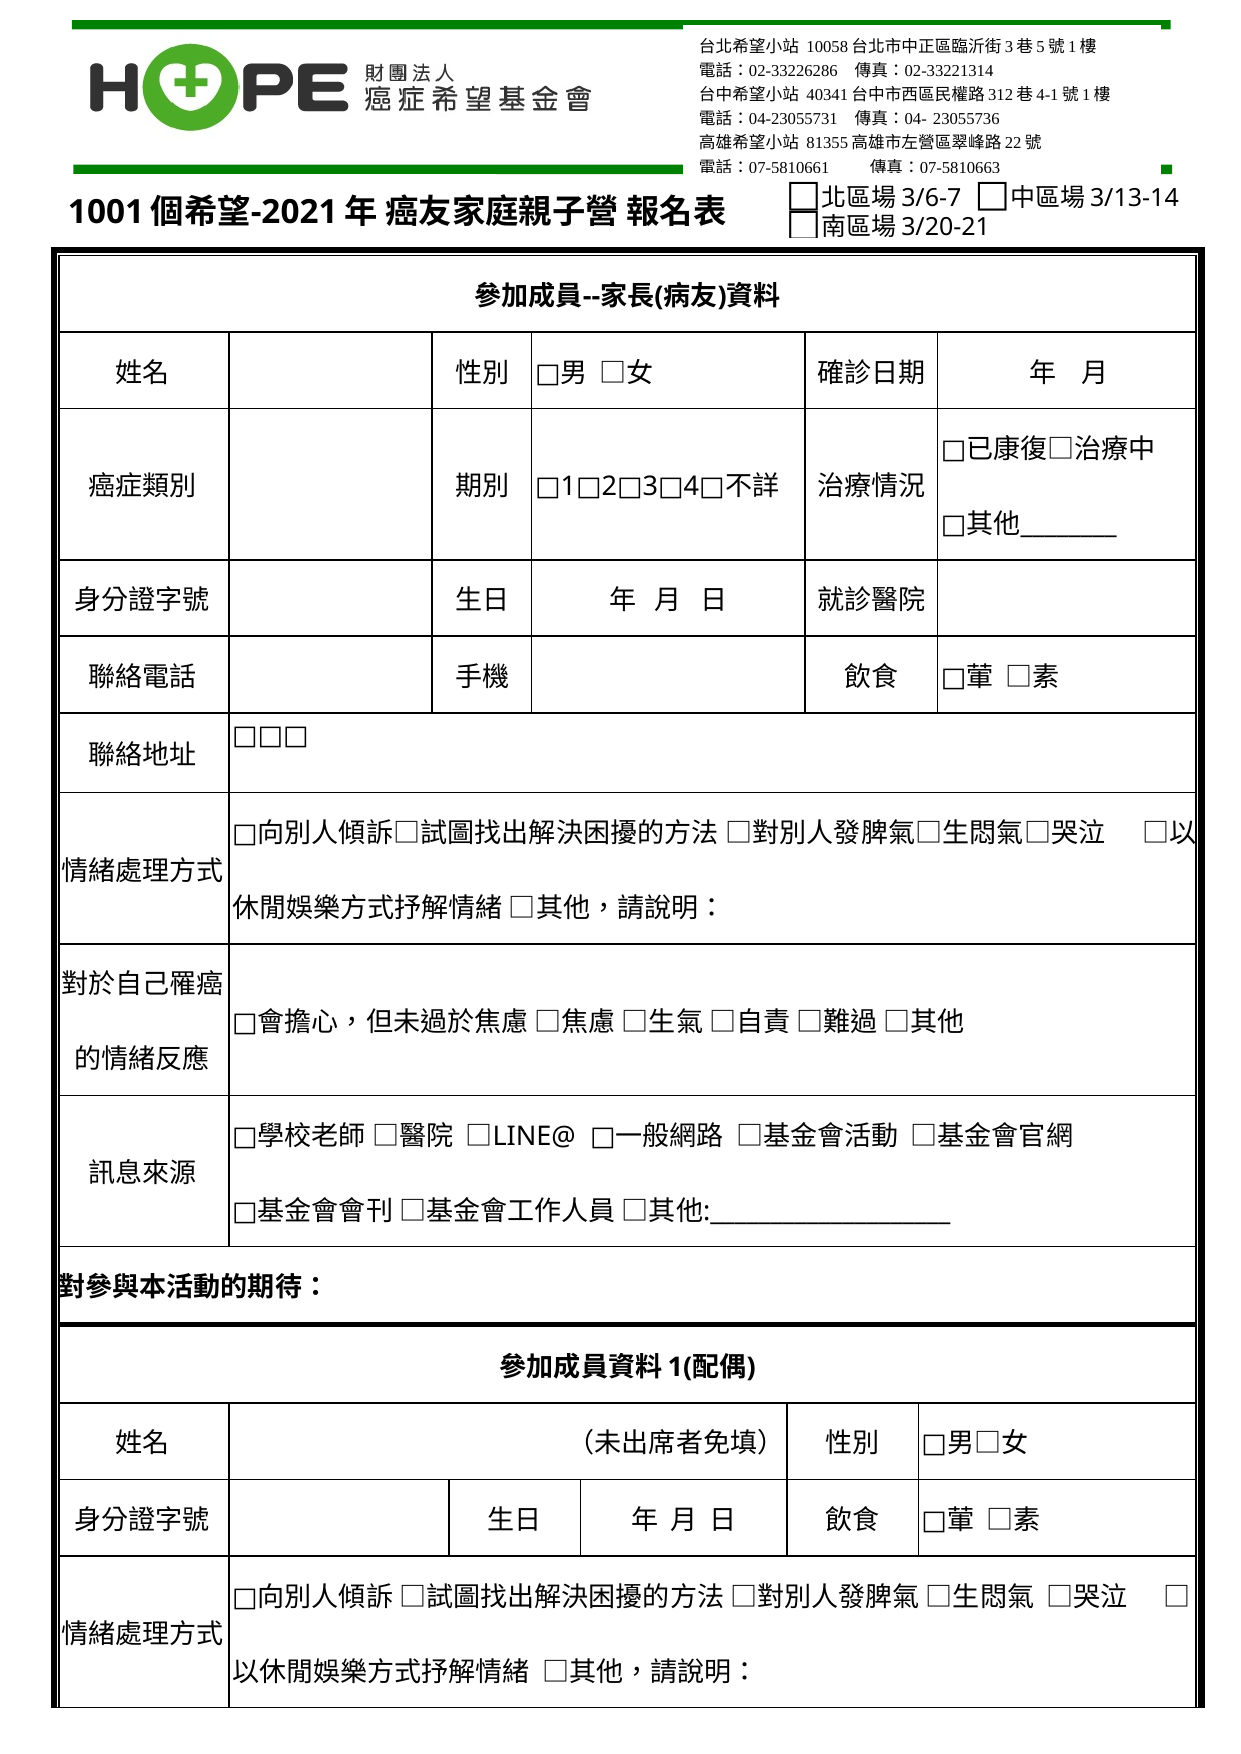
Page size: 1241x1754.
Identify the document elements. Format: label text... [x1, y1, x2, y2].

table_cell [230, 561, 431, 635]
table_cell □葷 □素 [919, 1480, 1195, 1555]
text 電話：07-5810661 傳真：07-5810663 [699, 154, 1146, 172]
table_cell [230, 333, 431, 408]
text 台中希望小站 40341台中市西區民權路312巷4-1號1樓 [699, 81, 1146, 105]
table_cell （未出席者免填） [230, 1404, 786, 1478]
table_cell 身分證字號 [60, 1480, 228, 1555]
text 台北希望小站 10058台北市中正區臨沂街3巷5號1樓 [699, 33, 1146, 57]
table_cell □向別人傾訴□試圖找出解決困擾的方法 □對別人發脾氣□生悶氣□哭泣 □以休閒娛樂方式抒解情緒 □其他，請說明： [230, 793, 1195, 943]
table_cell [938, 561, 1195, 635]
table_cell 癌症類別 [60, 409, 228, 559]
table_cell [230, 1480, 448, 1555]
table_cell □男 □女 [532, 333, 804, 408]
table_cell 年 月 [938, 333, 1195, 408]
text 高雄希望小站 81355高雄市左營區翠峰路22號 [699, 129, 1146, 154]
text 電話：02-33226286 傳真：02-33221314 [699, 57, 1146, 81]
table_cell 就診醫院 [806, 561, 937, 635]
table_header 參加成員--家長(病友)資料 [60, 256, 1195, 331]
table_cell 生日 [450, 1480, 580, 1555]
table_cell 聯絡地址 [60, 714, 228, 792]
table_cell 情緒處理方式 [60, 1557, 228, 1707]
text 1001個希望-2021年 癌友家庭親子營 報名表 [59, 172, 1196, 247]
table_cell □學校老師 □醫院 □LINE@ □一般網路 □基金會活動 □基金會官網 □基金會會刊 □基金會工作人員 □其他:____________________ [230, 1096, 1195, 1246]
table_cell 手機 [433, 637, 531, 712]
table_cell 身分證字號 [60, 561, 228, 635]
table_cell 情緒處理方式 [60, 793, 228, 943]
table_cell 性別 [433, 333, 531, 408]
table_cell 對參與本活動的期待： [60, 1247, 1195, 1322]
table_cell □向別人傾訴 □試圖找出解決困擾的方法 □對別人發脾氣 □生悶氣 □哭泣 □以休閒娛樂方式抒解情緒 □其他，請說明： [230, 1557, 1195, 1707]
table_cell 飲食 [788, 1480, 918, 1555]
table_cell [230, 409, 431, 559]
table_cell □1□2□3□4□不詳 [532, 409, 804, 559]
table_cell 性別 [788, 1404, 918, 1478]
table_cell 姓名 [60, 333, 228, 408]
table_cell 飲食 [806, 637, 937, 712]
table_cell [230, 637, 431, 712]
table_cell 姓名 [60, 1404, 228, 1478]
table_cell 年 月 日 [532, 561, 804, 635]
table_cell □會擔心，但未過於焦慮 □焦慮 □生氣 □自責 □難過 □其他 [230, 945, 1195, 1095]
table_cell 確診日期 [806, 333, 937, 408]
table_cell 治療情況 [806, 409, 937, 559]
table_cell □葷 □素 [938, 637, 1195, 712]
table_cell 年 月 日 [581, 1480, 786, 1555]
table_cell 生日 [433, 561, 531, 635]
table_cell □已康復□治療中 □其他________ [938, 409, 1195, 559]
table_cell 對於自己罹癌的情緒反應 [60, 945, 228, 1095]
table_cell 期別 [433, 409, 531, 559]
picture [73, 31, 605, 141]
table_cell [532, 637, 804, 712]
table_cell 參加成員資料1(配偶) [60, 1327, 1195, 1402]
text 電話：04-23055731 傳真：04- 23055736 [699, 105, 1146, 129]
table_cell 聯絡電話 [60, 637, 228, 712]
table_cell 訊息來源 [60, 1096, 228, 1246]
text □南區場3/20-21 [1196, 212, 1209, 237]
table_cell □□□ [230, 714, 1195, 792]
table_cell □男□女 [919, 1404, 1195, 1478]
